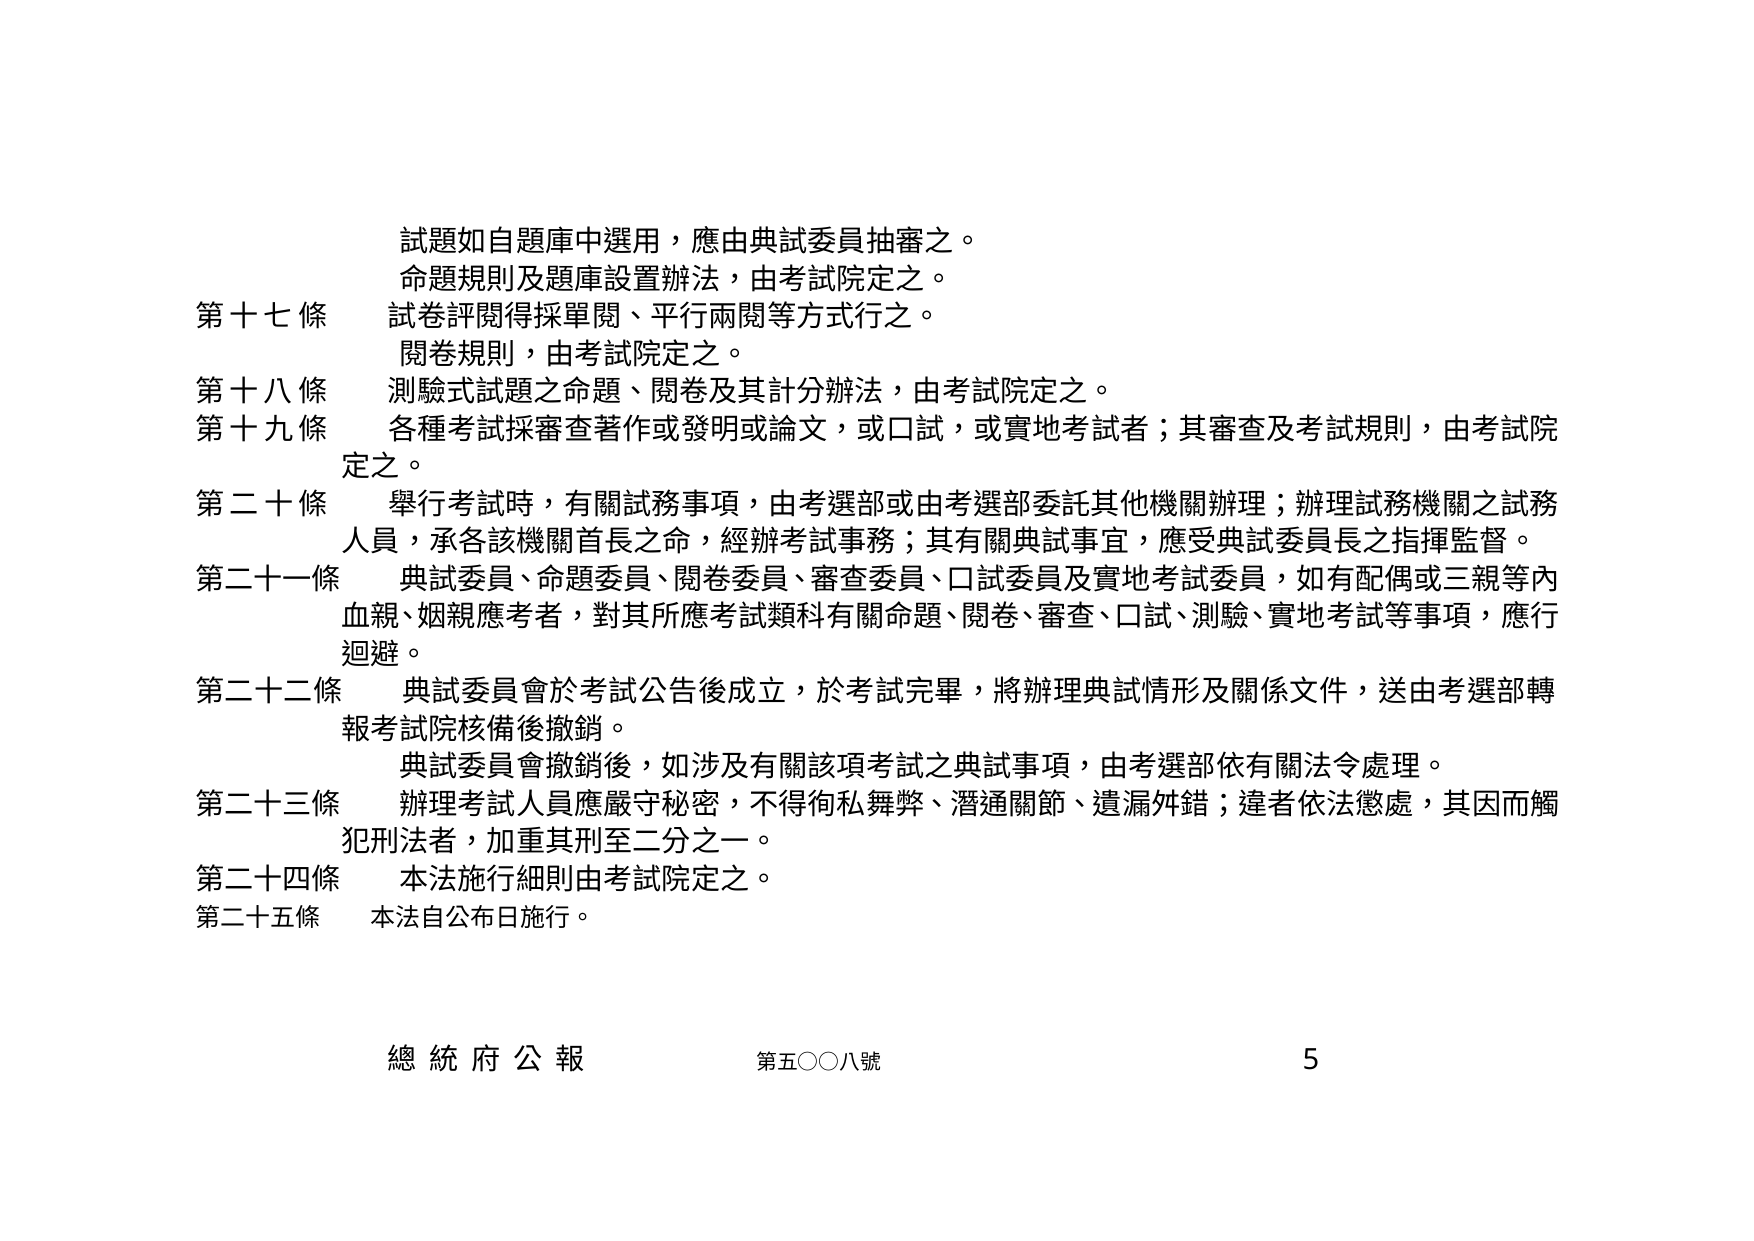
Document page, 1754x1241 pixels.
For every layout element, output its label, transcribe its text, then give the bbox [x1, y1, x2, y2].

text 第二十五條 本法自公布日施行。 [195, 897, 1559, 934]
text 命題規則及題庫設置辦法，由考試院定之。 [341, 259, 1559, 297]
text 第十七條 試卷評閱得採單閱、平行兩閱等方式行之。 [195, 297, 1559, 334]
text 第二十條 舉行考試時，有關試務事項，由考選部或由考選部委託其他機關辦理；辦理試務機關之試務人員，承各該機關首長之命，經辦考試事務；其有關典試事宜，應受典試委員長之指揮監督。 [195, 484, 1559, 559]
text 第二十一條 典試委員、命題委員、閱卷委員、審查委員、口試委員及實地考試委員，如有配偶或三親等內血親、姻親應考者，對其所應考試類科有關命題、閱卷、審查、口試、測驗、實地考試等事項，應行迴避。 [195, 559, 1559, 672]
text 第十九條 各種考試採審查著作或發明或論文，或口試，或實地考試者；其審查及考試規則，由考試院定之。 [195, 409, 1559, 484]
text 第二十四條 本法施行細則由考試院定之。 [195, 859, 1559, 897]
text 典試委員會撤銷後，如涉及有關該項考試之典試事項，由考選部依有關法令處理。 [341, 747, 1559, 784]
text 第二十二條 典試委員會於考試公告後成立，於考試完畢，將辦理典試情形及關係文件，送由考選部轉報考試院核備後撤銷。 [195, 672, 1559, 747]
text 閱卷規則，由考試院定之。 [341, 334, 1559, 372]
text 第二十三條 辦理考試人員應嚴守秘密，不得徇私舞弊、潛通關節、遺漏舛錯；違者依法懲處，其因而觸犯刑法者，加重其刑至二分之一。 [195, 784, 1559, 859]
text 試題如自題庫中選用，應由典試委員抽審之。 [341, 222, 1559, 259]
text 第十八條 測驗式試題之命題、閱卷及其計分辦法，由考試院定之。 [195, 372, 1559, 409]
